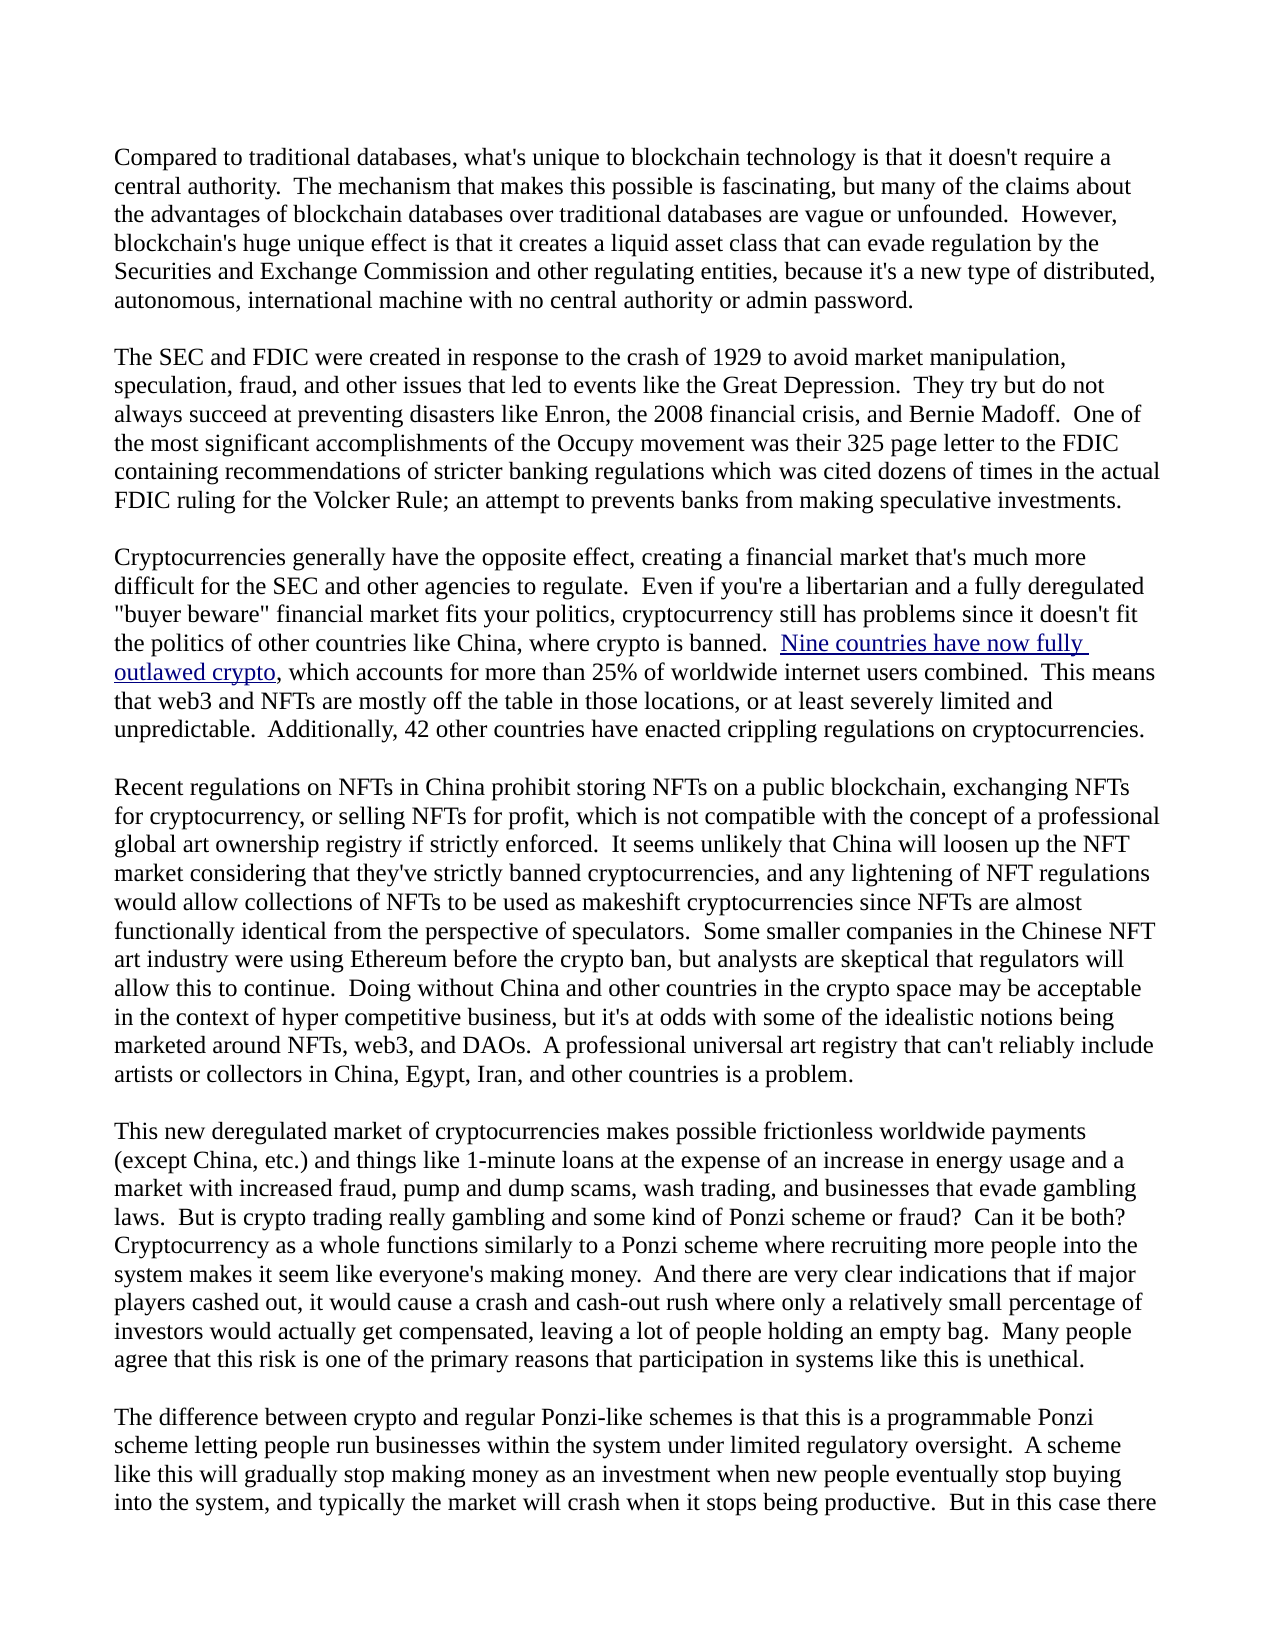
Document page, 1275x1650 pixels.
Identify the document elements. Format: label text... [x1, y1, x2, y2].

text The difference between crypto and regular Ponzi-like schemes is that this is a programmable Ponzi scheme letting people run businesses within the system under limited regulatory oversight. A scheme like this will gradually stop making money as an investment when new people eventually stop buying into the system, and typically the market will crash when it stops being productive. But in this case there [114, 1402, 1161, 1516]
text This new deregulated market of cryptocurrencies makes possible frictionless worldwide payments (except China, etc.) and things like 1-minute loans at the expense of an increase in energy usage and a market with increased fraud, pump and dump scams, wash trading, and businesses that evade gambling laws. But is crypto trading really gambling and some kind of Ponzi scheme or fraud? Can it be both? Cryptocurrency as a whole functions similarly to a Ponzi scheme where recruiting more people into the system makes it seem like everyone's making money. And there are very clear indications that if major players cashed out, it would cause a crash and cash-out rush where only a relatively small percentage of investors would actually get compensated, leaving a lot of people holding an empty bag. Many people agree that this risk is one of the primary reasons that participation in systems like this is unethical. [114, 1116, 1161, 1373]
text Compared to traditional databases, what's unique to blockchain technology is that it doesn't require a central authority. The mechanism that makes this possible is fascinating, but many of the claims about the advantages of blockchain databases over traditional databases are vague or unfounded. However, blockchain's huge unique effect is that it creates a liquid asset class that can evade regulation by the Securities and Exchange Commission and other regulating entities, because it's a new type of distributed, autonomous, international machine with no central authority or admin password. [114, 142, 1161, 314]
text Cryptocurrencies generally have the opposite effect, creating a financial market that's much more difficult for the SEC and other agencies to regulate. Even if you're a libertarian and a fully deregulated "buyer beware" financial market fits your politics, cryptocurrency still has problems since it doesn't fit the politics of other countries like China, where crypto is banned. Nine countries have now fully outlawed crypto, which accounts for more than 25% of worldwide internet users combined. This means that web3 and NFTs are mostly off the table in those locations, or at least severely limited and unpredictable. Additionally, 42 other countries have enacted crippling regulations on cryptocurrencies. [114, 542, 1161, 743]
text The SEC and FDIC were created in response to the crash of 1929 to avoid market manipulation, speculation, fraud, and other issues that led to events like the Great Depression. They try but do not always succeed at preventing disasters like Enron, the 2008 financial crisis, and Bernie Madoff. One of the most significant accomplishments of the Occupy movement was their 325 page letter to the FDIC containing recommendations of stricter banking regulations which was cited dozens of times in the actual FDIC ruling for the Volcker Rule; an attempt to prevents banks from making speculative investments. [114, 342, 1161, 513]
text Recent regulations on NFTs in China prohibit storing NFTs on a public blockchain, exchanging NFTs for cryptocurrency, or selling NFTs for profit, which is not compatible with the concept of a professional global art ownership registry if strictly enforced. It seems unlikely that China will loosen up the NFT market considering that they've strictly banned cryptocurrencies, and any lightening of NFT regulations would allow collections of NFTs to be used as makeshift cryptocurrencies since NFTs are almost functionally identical from the perspective of speculators. Some smaller companies in the Chinese NFT art industry were using Ethereum before the crypto ban, but analysts are skeptical that regulators will allow this to continue. Doing without China and other countries in the crypto space may be acceptable in the context of hyper competitive business, but it's at odds with some of the idealistic notions being marketed around NFTs, web3, and DAOs. A professional universal art registry that can't reliably include artists or collectors in China, Egypt, Iran, and other countries is a problem. [114, 772, 1161, 1088]
